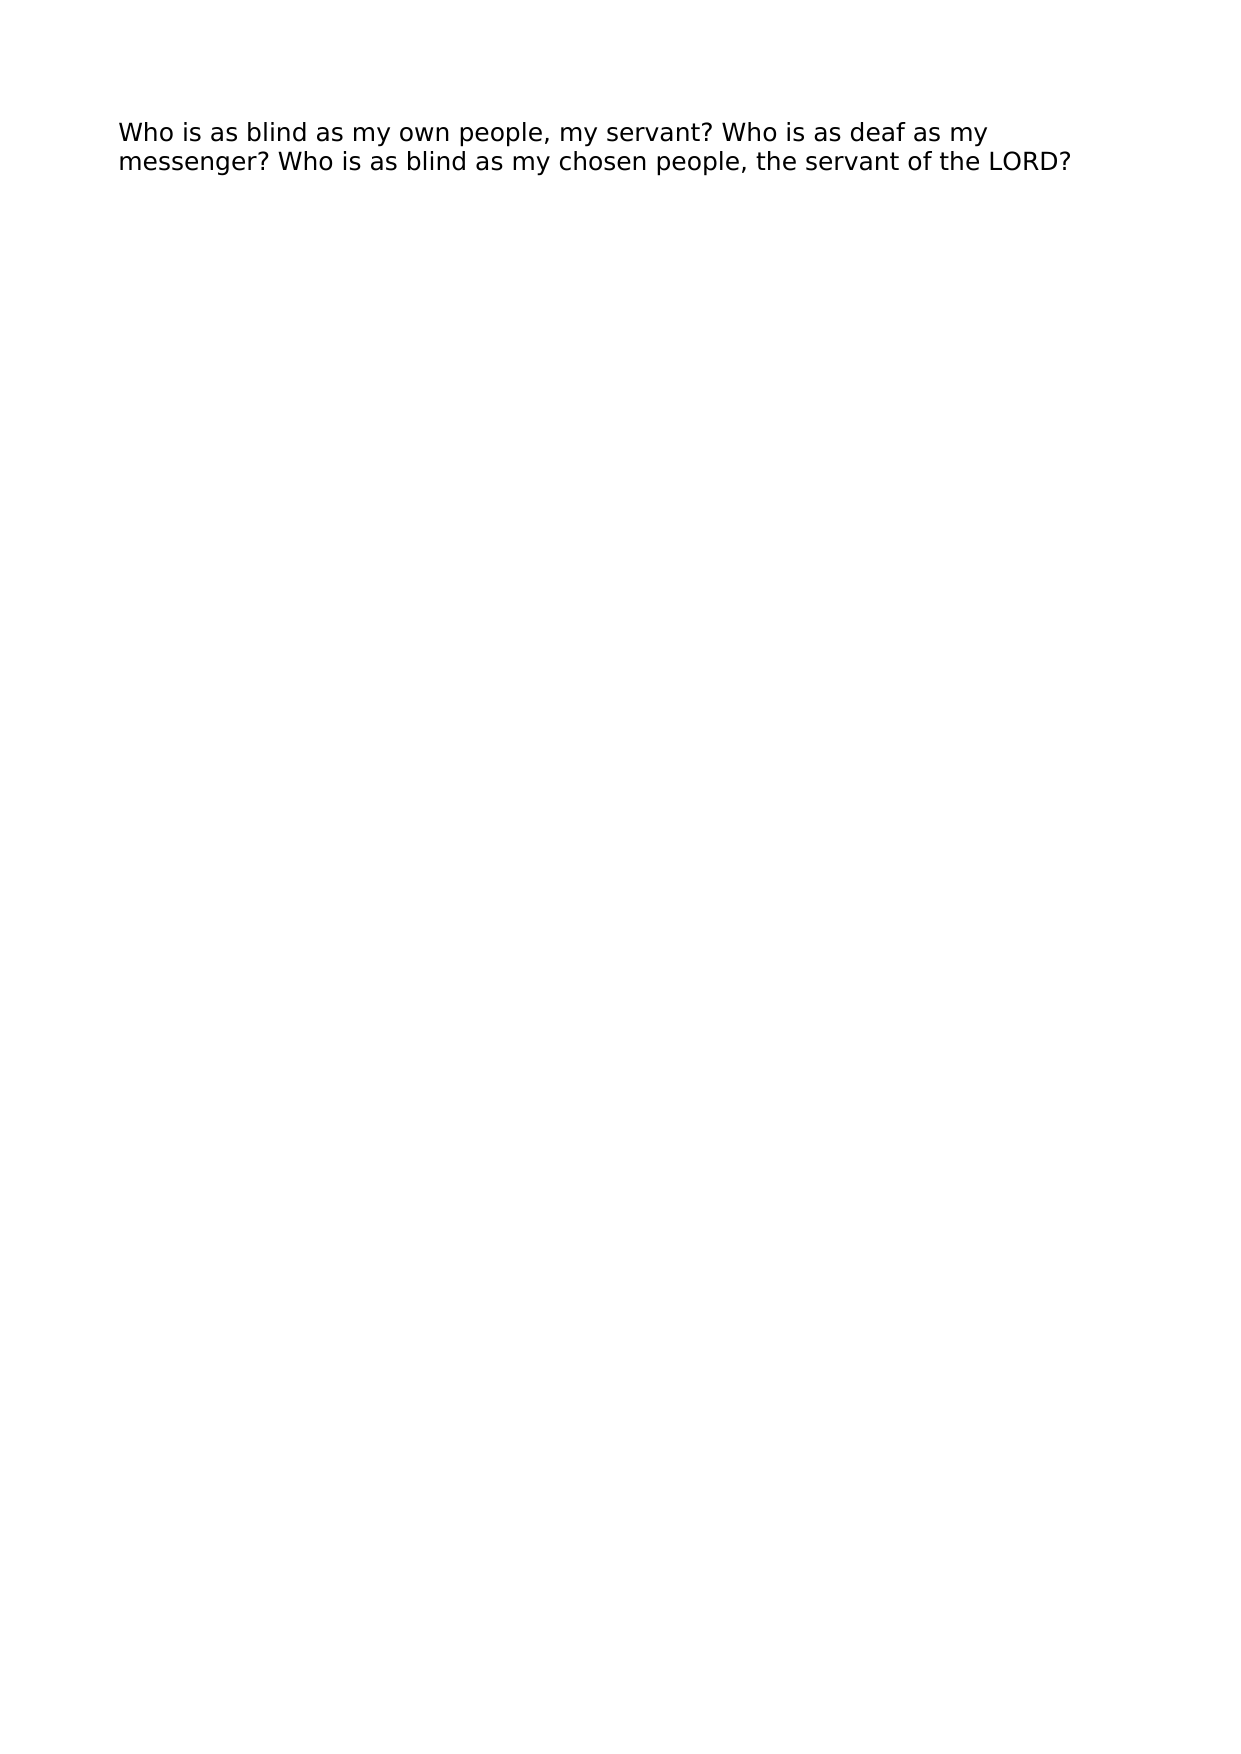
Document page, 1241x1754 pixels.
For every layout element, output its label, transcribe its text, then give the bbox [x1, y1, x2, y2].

text Who is as blind as my own people, my servant? Who is as deaf as my messenger? Who is as blind as my chosen people, the servant of the LORD? [118, 118, 1122, 176]
